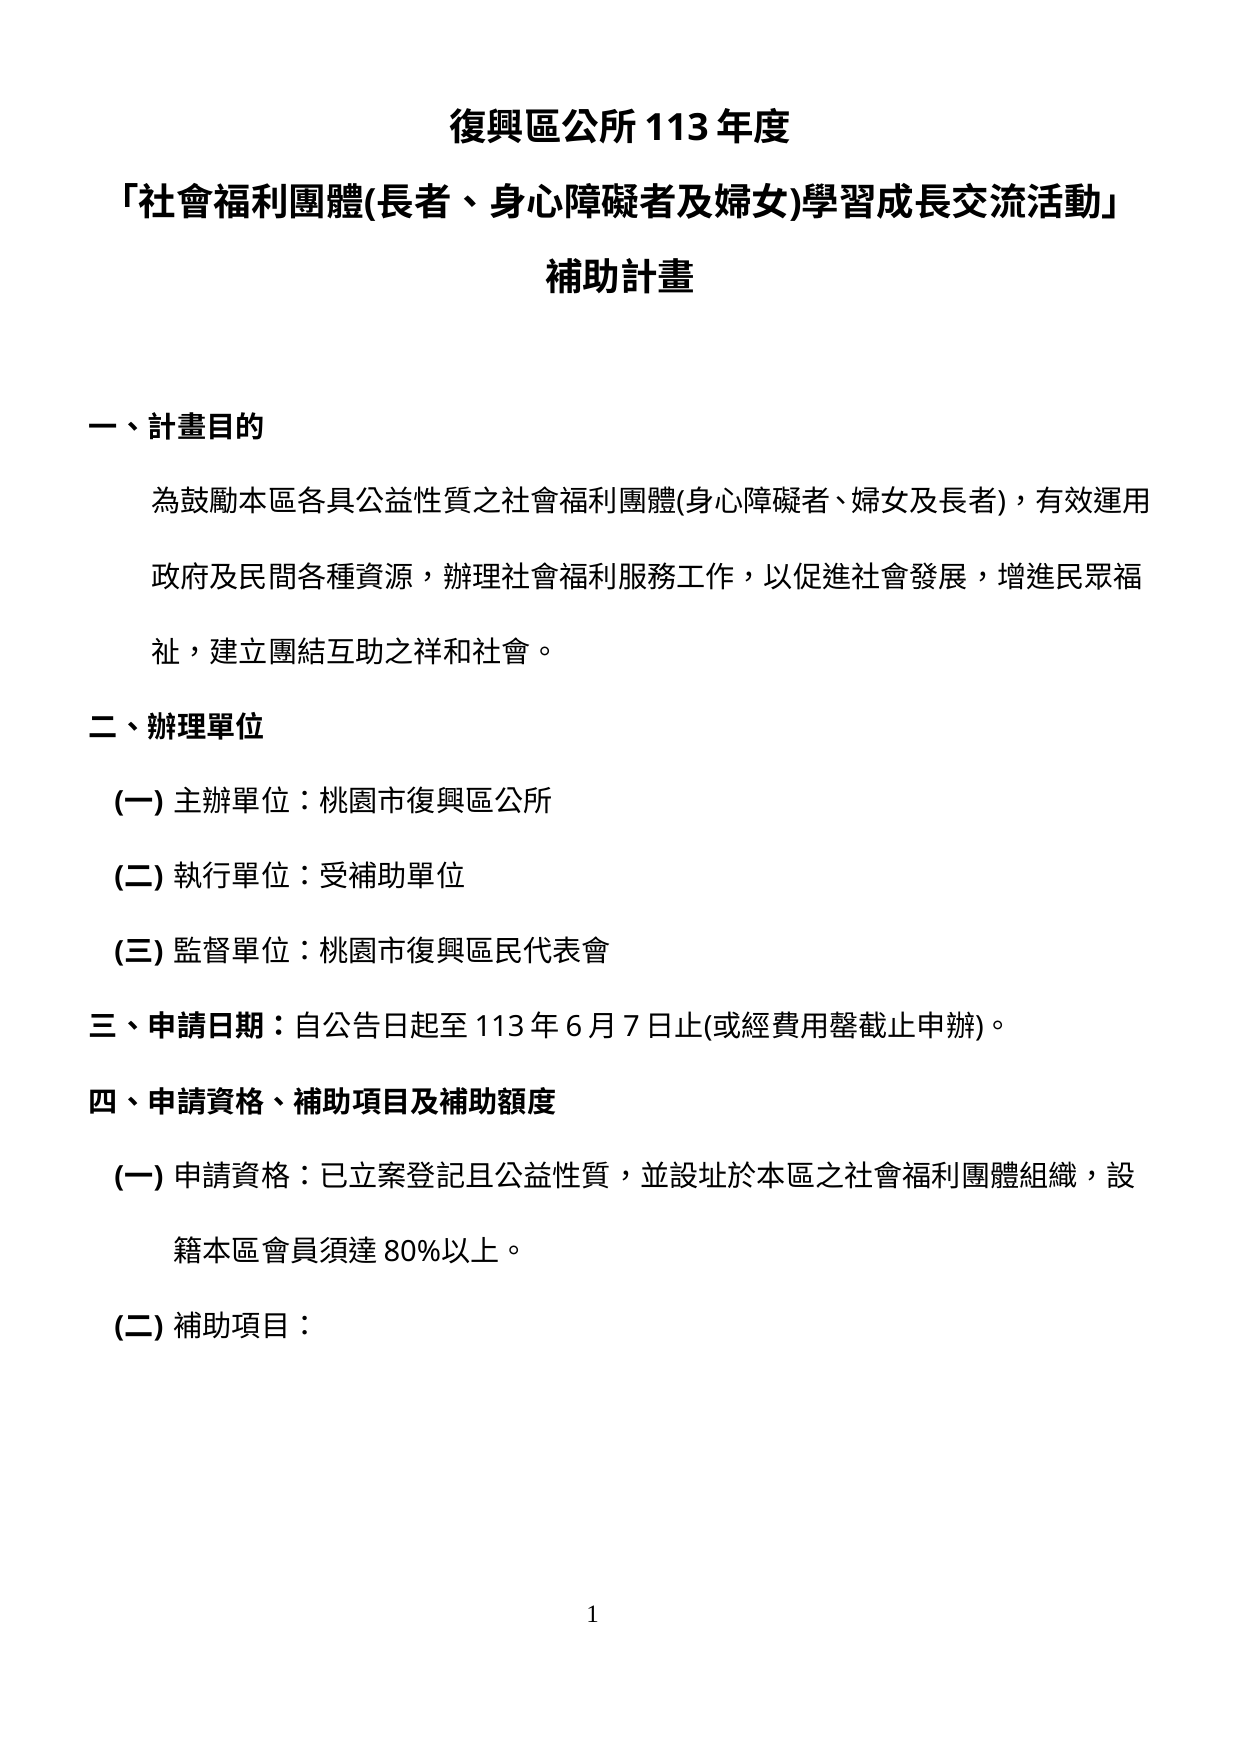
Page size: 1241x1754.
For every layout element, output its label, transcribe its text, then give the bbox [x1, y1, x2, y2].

list 執行單位：受補助單位 [139, 837, 1152, 912]
text 為鼓勵本區各具公益性質之社會福利團體(身心障礙者、婦女及長者)，有效運用政府及民間各種資源，辦理社會福利服務工作，以促進社會發展，增進民眾福祉，建立團結互助之祥和社會。 [151, 462, 1152, 687]
list 辦理單位 [89, 687, 1152, 762]
text 復興區公所113年度 [89, 87, 1152, 162]
text 補助計畫 [89, 237, 1152, 312]
list 申請日期：自公告日起至113年6月7日止(或經費用罄截止申辦)。 [89, 987, 1152, 1062]
list 申請資格：已立案登記且公益性質，並設址於本區之社會福利團體組織，設籍本區會員須達80%以上。 [139, 1137, 1152, 1287]
text 「社會福利團體(長者、身心障礙者及婦女)學習成長交流活動」 [89, 162, 1152, 237]
list 計畫目的 [89, 387, 1152, 462]
list 主辦單位：桃園市復興區公所 [139, 762, 1152, 837]
list 申請資格、補助項目及補助額度 [89, 1062, 1152, 1137]
list 補助項目： [139, 1287, 1152, 1362]
list 監督單位：桃園市復興區民代表會 [139, 912, 1152, 987]
